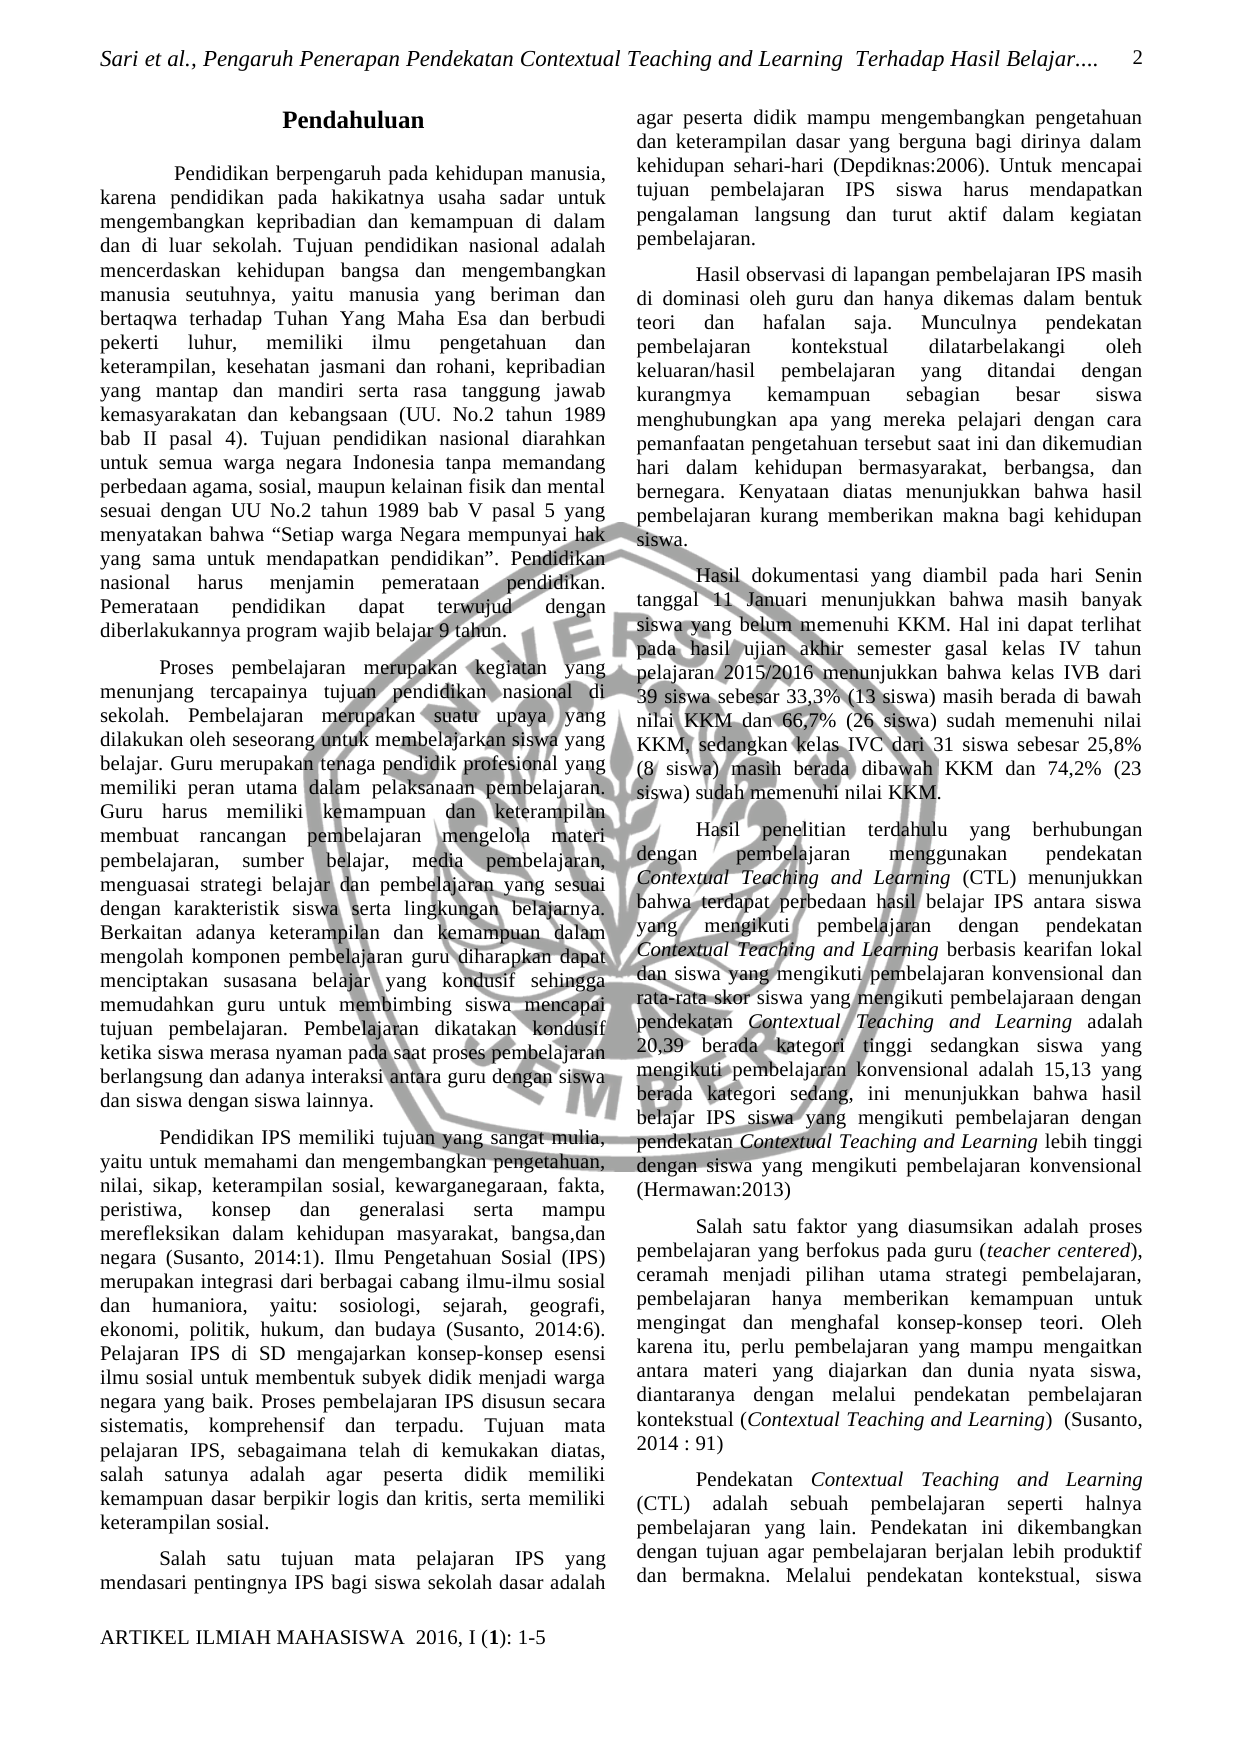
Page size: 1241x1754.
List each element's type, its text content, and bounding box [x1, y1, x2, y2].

text Pendidikan berpengaruh pada kehidupan manusia, karena pendidikan pada hakikatnya usaha sadar untuk mengembangkan kepribadian dan kemampuan di dalam dan di luar sekolah. Tujuan pendidikan nasional adalah mencerdaskan kehidupan bangsa dan mengembangkan manusia seutuhnya, yaitu manusia yang beriman dan bertaqwa terhadap Tuhan Yang Maha Esa dan berbudi pekerti luhur, memiliki ilmu pengetahuan dan keterampilan, kesehatan jasmani dan rohani, kepribadian yang mantap dan mandiri serta rasa tanggung jawab kemasyarakatan dan kebangsaan (UU. No.2 tahun 1989 bab II pasal 4). Tujuan pendidikan nasional diarahkan untuk semua warga negara Indonesia tanpa memandang perbedaan agama, sosial, maupun kelainan fisik dan mental sesuai dengan UU No.2 tahun 1989 bab V pasal 5 yang menyatakan bahwa “Setiap warga Negara mempunyai hak yang sama untuk mendapatkan pendidikan”. Pendidikan nasional harus menjamin pemerataan pendidikan. Pemerataan pendidikan dapat terwujud dengan diberlakukannya program wajib belajar 9 tahun. [100, 161, 606, 642]
text agar peserta didik mampu mengembangkan pengetahuan dan keterampilan dasar yang berguna bagi dirinya dalam kehidupan sehari-hari (Depdiknas:2006). Untuk mencapai tujuan pembelajaran IPS siswa harus mendapatkan pengalaman langsung dan turut aktif dalam kegiatan pembelajaran. [636, 105, 1143, 249]
text Pendahuluan [100, 105, 606, 134]
text Pendekatan Contextual Teaching and Learning (CTL) adalah sebuah pembelajaran seperti halnya pembelajaran yang lain. Pendekatan ini dikembangkan dengan tujuan agar pembelajaran berjalan lebih produktif dan bermakna. Melalui pendekatan kontekstual, siswa [636, 1467, 1143, 1587]
text Hasil penelitian terdahulu yang berhubungan dengan pembelajaran menggunakan pendekatan Contextual Teaching and Learning (CTL) menunjukkan bahwa terdapat perbedaan hasil belajar IPS antara siswa yang mengikuti pembelajaran dengan pendekatan Contextual Teaching and Learning berbasis kearifan lokal dan siswa yang mengikuti pembelajaran konvensional dan rata-rata skor siswa yang mengikuti pembelajaraan dengan pendekatan Contextual Teaching and Learning adalah 20,39 berada kategori tinggi sedangkan siswa yang mengikuti pembelajaran konvensional adalah 15,13 yang berada kategori sedang, ini menunjukkan bahwa hasil belajar IPS siswa yang mengikuti pembelajaran dengan pendekatan Contextual Teaching and Learning lebih tinggi dengan siswa yang mengikuti pembelajaran konvensional (Hermawan:2013) [636, 816, 1143, 1201]
text Proses pembelajaran merupakan kegiatan yang menunjang tercapainya tujuan pendidikan nasional di sekolah. Pembelajaran merupakan suatu upaya yang dilakukan oleh seseorang untuk membelajarkan siswa yang belajar. Guru merupakan tenaga pendidik profesional yang memiliki peran utama dalam pelaksanaan pembelajaran. Guru harus memiliki kemampuan dan keterampilan membuat rancangan pembelajaran mengelola materi pembelajaran, sumber belajar, media pembelajaran, menguasai strategi belajar dan pembelajaran yang sesuai dengan karakteristik siswa serta lingkungan belajarnya. Berkaitan adanya keterampilan dan kemampuan dalam mengolah komponen pembelajaran guru diharapkan dapat menciptakan susasana belajar yang kondusif sehingga memudahkan guru untuk membimbing siswa mencapai tujuan pembelajaran. Pembelajaran dikatakan kondusif ketika siswa merasa nyaman pada saat proses pembelajaran berlangsung dan adanya interaksi antara guru dengan siswa dan siswa dengan siswa lainnya. [100, 655, 606, 1112]
text Salah satu tujuan mata pelajaran IPS yang mendasari pentingnya IPS bagi siswa sekolah dasar adalah [100, 1546, 606, 1594]
text Salah satu faktor yang diasumsikan adalah proses pembelajaran yang berfokus pada guru (teacher centered), ceramah menjadi pilihan utama strategi pembelajaran, pembelajaran hanya memberikan kemampuan untuk mengingat dan menghafal konsep-konsep teori. Oleh karena itu, perlu pembelajaran yang mampu mengaitkan antara materi yang diajarkan dan dunia nyata siswa, diantaranya dengan melalui pendekatan pembelajaran kontekstual (Contextual Teaching and Learning) (Susanto, 2014 : 91) [636, 1214, 1143, 1454]
text Pendidikan IPS memiliki tujuan yang sangat mulia, yaitu untuk memahami dan mengembangkan pengetahuan, nilai, sikap, keterampilan sosial, kewarganegaraan, fakta, peristiwa, konsep dan generalasi serta mampu merefleksikan dalam kehidupan masyarakat, bangsa,dan negara (Susanto, 2014:1). Ilmu Pengetahuan Sosial (IPS) merupakan integrasi dari berbagai cabang ilmu-ilmu sosial dan humaniora, yaitu: sosiologi, sejarah, geografi, ekonomi, politik, hukum, dan budaya (Susanto, 2014:6). Pelajaran IPS di SD mengajarkan konsep-konsep esensi ilmu sosial untuk membentuk subyek didik menjadi warga negara yang baik. Proses pembelajaran IPS disusun secara sistematis, komprehensif dan terpadu. Tujuan mata pelajaran IPS, sebagaimana telah di kemukakan diatas, salah satunya adalah agar peserta didik memiliki kemampuan dasar berpikir logis dan kritis, serta memiliki keterampilan sosial. [100, 1124, 606, 1534]
picture [230, 447, 1012, 1247]
text Hasil dokumentasi yang diambil pada hari Senin tanggal 11 Januari menunjukkan bahwa masih banyak siswa yang belum memenuhi KKM. Hal ini dapat terlihat pada hasil ujian akhir semester gasal kelas IV tahun pelajaran 2015/2016 menunjukkan bahwa kelas IVB dari 39 siswa sebesar 33,3% (13 siswa) masih berada di bawah nilai KKM dan 66,7% (26 siswa) sudah memenuhi nilai KKM, sedangkan kelas IVC dari 31 siswa sebesar 25,8% (8 siswa) masih berada dibawah KKM dan 74,2% (23 siswa) sudah memenuhi nilai KKM. [636, 563, 1143, 804]
text Hasil observasi di lapangan pembelajaran IPS masih di dominasi oleh guru dan hanya dikemas dalam bentuk teori dan hafalan saja. Munculnya pendekatan pembelajaran kontekstual dilatarbelakangi oleh keluaran/hasil pembelajaran yang ditandai dengan kurangmya kemampuan sebagian besar siswa menghubungkan apa yang mereka pelajari dengan cara pemanfaatan pengetahuan tersebut saat ini dan dikemudian hari dalam kehidupan bermasyarakat, berbangsa, dan bernegara. Kenyataan diatas menunjukkan bahwa hasil pembelajaran kurang memberikan makna bagi kehidupan siswa. [636, 262, 1143, 551]
